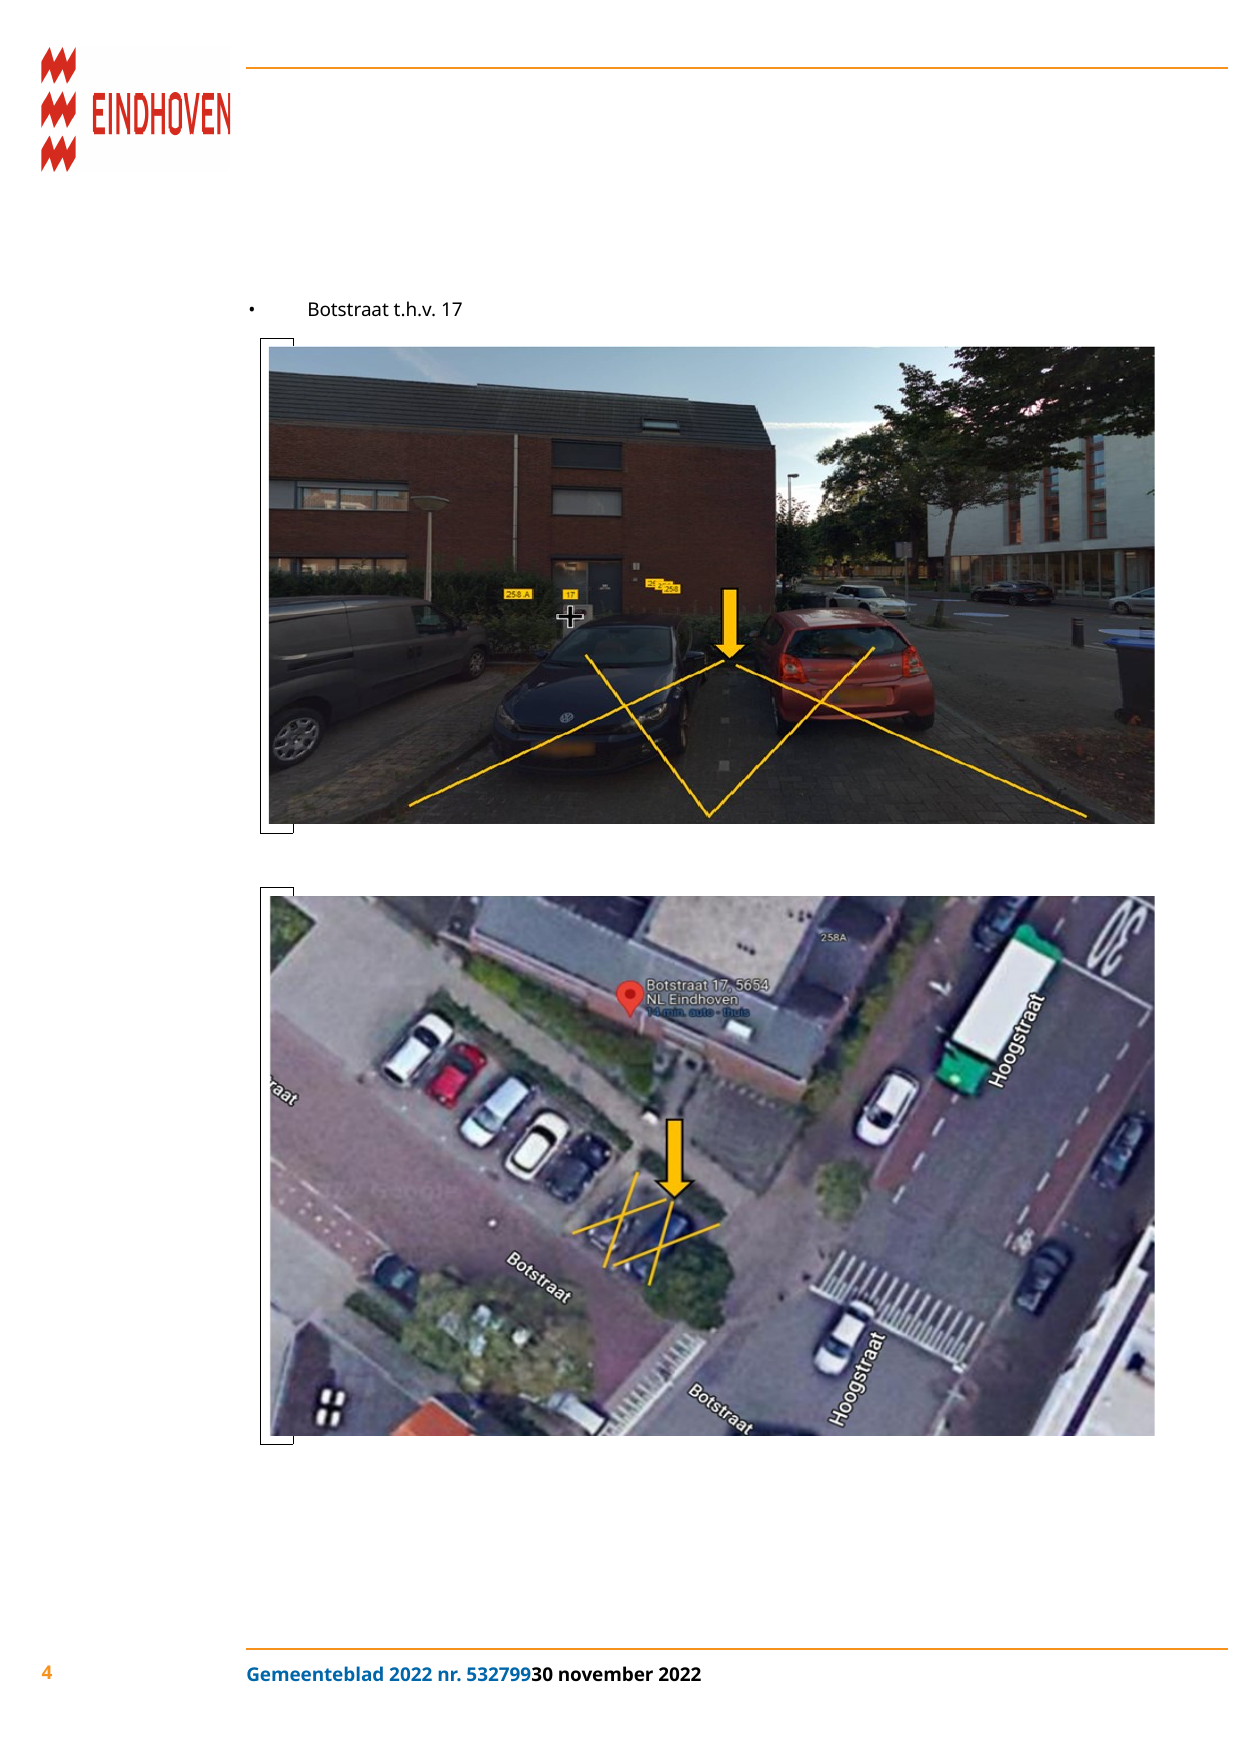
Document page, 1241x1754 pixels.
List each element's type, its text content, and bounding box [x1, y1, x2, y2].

picture [268, 346, 1155, 824]
picture [41, 47, 231, 172]
list Botstraat t.h.v. 17 [248, 296, 1152, 322]
picture [268, 896, 1155, 1436]
